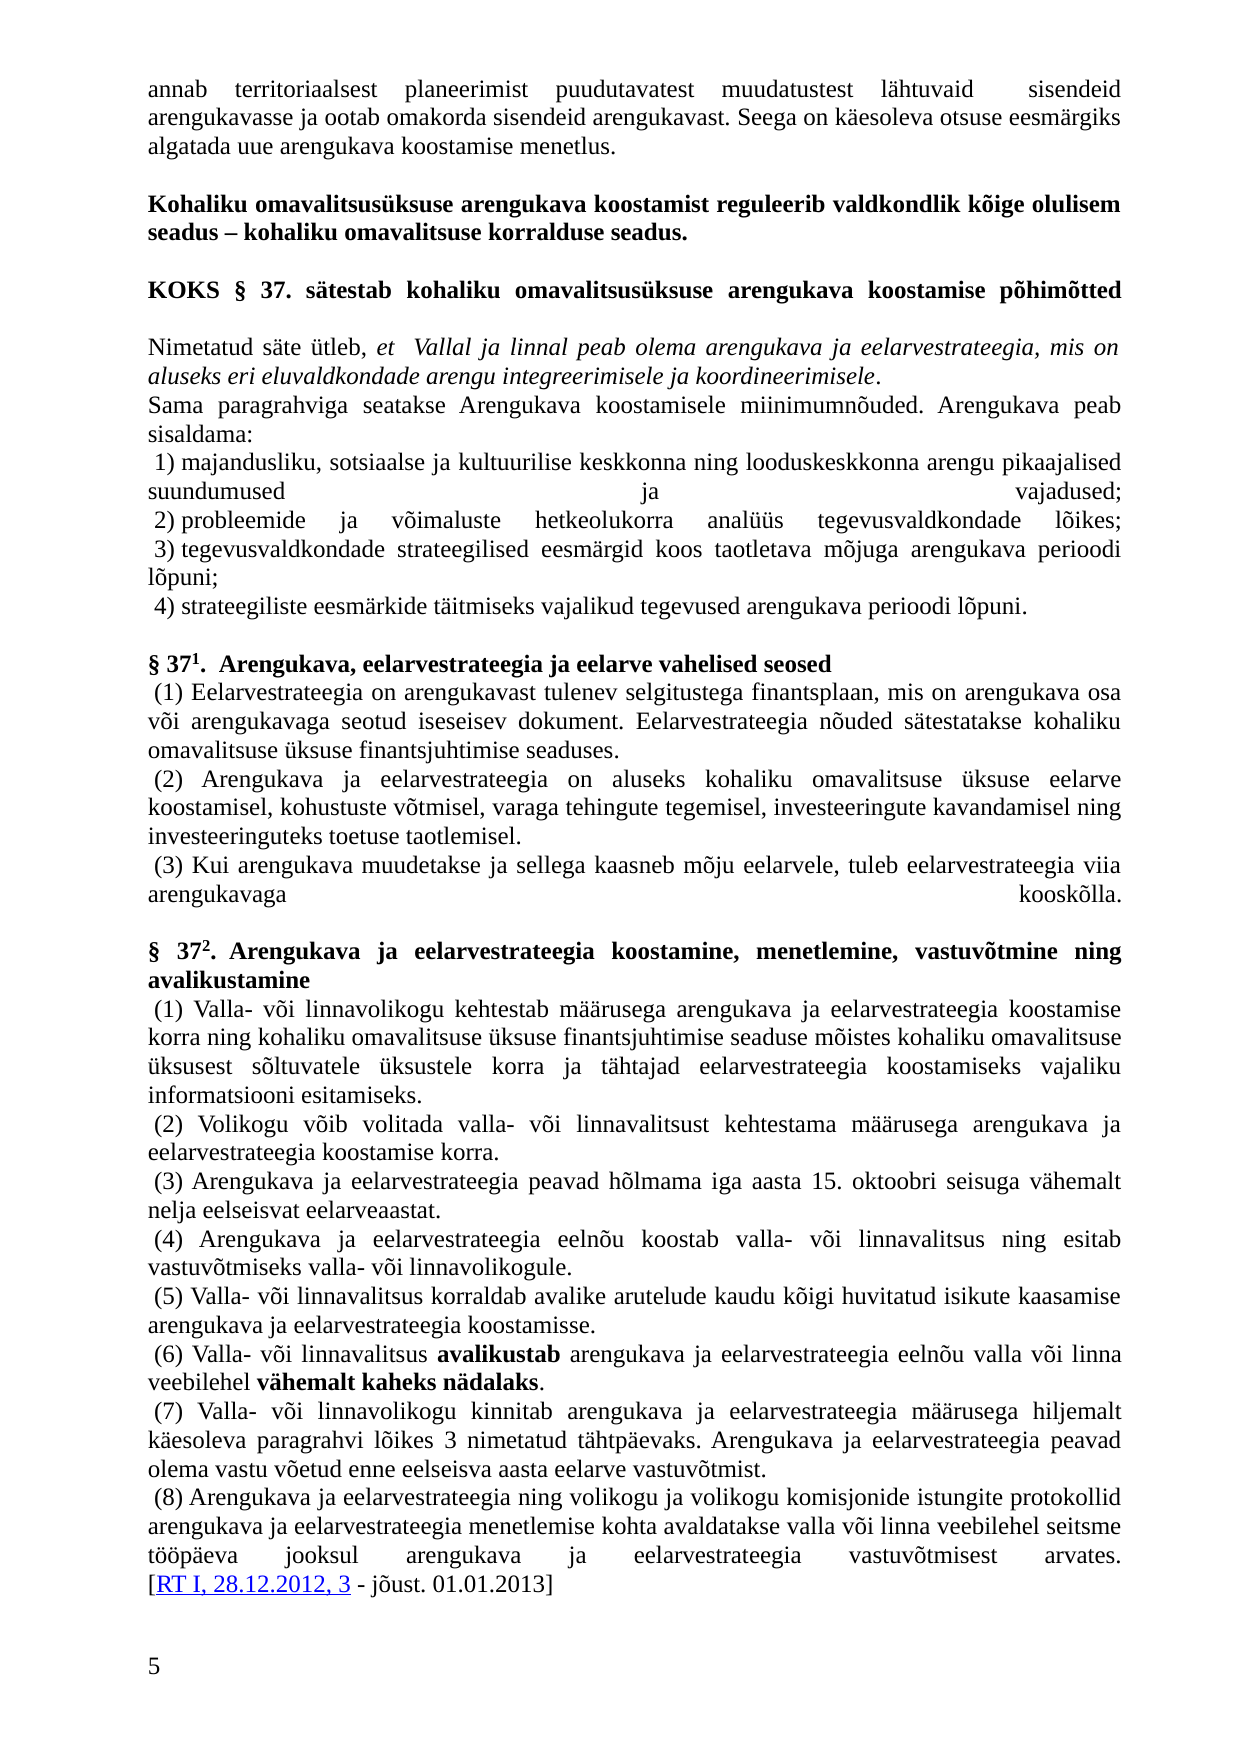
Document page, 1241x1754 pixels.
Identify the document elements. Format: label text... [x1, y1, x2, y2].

subtitle annab territoriaalsest planeerimist puudutavatest muudatustest lähtuvaid sisendeid arengukavasse ja ootab omakorda sisendeid arengukavast. Seega on käesoleva otsuse eesmärgiks algatada uue arengukava koostamise menetlus. [148, 74, 1122, 160]
text (8) Arengukava ja eelarvestrateegia ning volikogu ja volikogu komisjonide istungite protokollid arengukava ja eelarvestrateegia menetlemise kohta avaldatakse valla või linna veebilehel seitsme tööpäeva jooksul arengukava ja eelarvestrateegia vastuvõtmisest arvates. [RT I, 28.12.2012, 3 - jõust. 01.01.2013] [148, 1482, 1122, 1597]
text Sama paragrahviga seatakse Arengukava koostamisele miinimumnõuded. Arengukava peab sisaldama: 1) majandusliku, sotsiaalse ja kultuurilise keskkonna ning looduskeskkonna arengu pikaajalised suundumused ja vajadused; 2) probleemide ja võimaluste hetkeolukorra analüüs tegevusvaldkondade lõikes; 3) tegevusvaldkondade strateegilised eesmärgid koos taotletava mõjuga arengukava perioodi lõpuni; 4) strateegiliste eesmärkide täitmiseks vajalikud tegevused arengukava perioodi lõpuni. [148, 390, 1122, 620]
text (1) Eelarvestrateegia on arengukavast tulenev selgitustega finantsplaan, mis on arengukava osa või arengukavaga seotud iseseisev dokument. Eelarvestrateegia nõuded sätestatakse kohaliku omavalitsuse üksuse finantsjuhtimise seaduses. [148, 677, 1122, 764]
subtitle § 371. Arengukava, eelarvestrateegia ja eelarve vahelised seosed [148, 649, 1122, 677]
text (3) Arengukava ja eelarvestrateegia peavad hõlmama iga aasta 15. oktoobri seisuga vähemalt nelja eelseisvat eelarveaastat. [148, 1166, 1122, 1224]
text (5) Valla- või linnavalitsus korraldab avalike arutelude kaudu kõigi huvitatud isikute kaasamise arengukava ja eelarvestrateegia koostamisse. [148, 1281, 1122, 1339]
subtitle KOKS § 37. sätestab kohaliku omavalitsusüksuse arengukava koostamise põhimõtted [148, 275, 1122, 332]
subtitle Kohaliku omavalitsusüksuse arengukava koostamist reguleerib valdkondlik kõige olulisem seadus – kohaliku omavalitsuse korralduse seadus. [148, 189, 1122, 246]
text (2) Arengukava ja eelarvestrateegia on aluseks kohaliku omavalitsuse üksuse eelarve koostamisel, kohustuste võtmisel, varaga tehingute tegemisel, investeeringute kavandamisel ning investeeringuteks toetuse taotlemisel. [148, 764, 1122, 850]
text (2) Volikogu võib volitada valla- või linnavalitsust kehtestama määrusega arengukava ja eelarvestrateegia koostamise korra. [148, 1109, 1122, 1166]
text (6) Valla- või linnavalitsus avalikustab arengukava ja eelarvestrateegia eelnõu valla või linna veebilehel vähemalt kaheks nädalaks. [148, 1339, 1122, 1396]
text (1) Valla- või linnavolikogu kehtestab määrusega arengukava ja eelarvestrateegia koostamise korra ning kohaliku omavalitsuse üksuse finantsjuhtimise seaduse mõistes kohaliku omavalitsuse üksusest sõltuvatele üksustele korra ja tähtajad eelarvestrateegia koostamiseks vajaliku informatsiooni esitamiseks. [148, 994, 1122, 1109]
text (7) Valla- või linnavolikogu kinnitab arengukava ja eelarvestrateegia määrusega hiljemalt käesoleva paragrahvi lõikes 3 nimetatud tähtpäevaks. Arengukava ja eelarvestrateegia peavad olema vastu võetud enne eelseisva aasta eelarve vastuvõtmist. [148, 1396, 1122, 1482]
text Nimetatud säte ütleb, et Vallal ja linnal peab olema arengukava ja eelarvestrateegia, mis on aluseks eri eluvaldkondade arengu integreerimisele ja koordineerimisele. [148, 332, 1122, 390]
subtitle § 372. Arengukava ja eelarvestrateegia koostamine, menetlemine, vastuvõtmine ning avalikustamine [148, 936, 1122, 994]
text (4) Arengukava ja eelarvestrateegia eelnõu koostab valla- või linnavalitsus ning esitab vastuvõtmiseks valla- või linnavolikogule. [148, 1224, 1122, 1281]
text (3) Kui arengukava muudetakse ja sellega kaasneb mõju eelarvele, tuleb eelarvestrateegia viia arengukavaga kooskõlla. [148, 850, 1122, 936]
